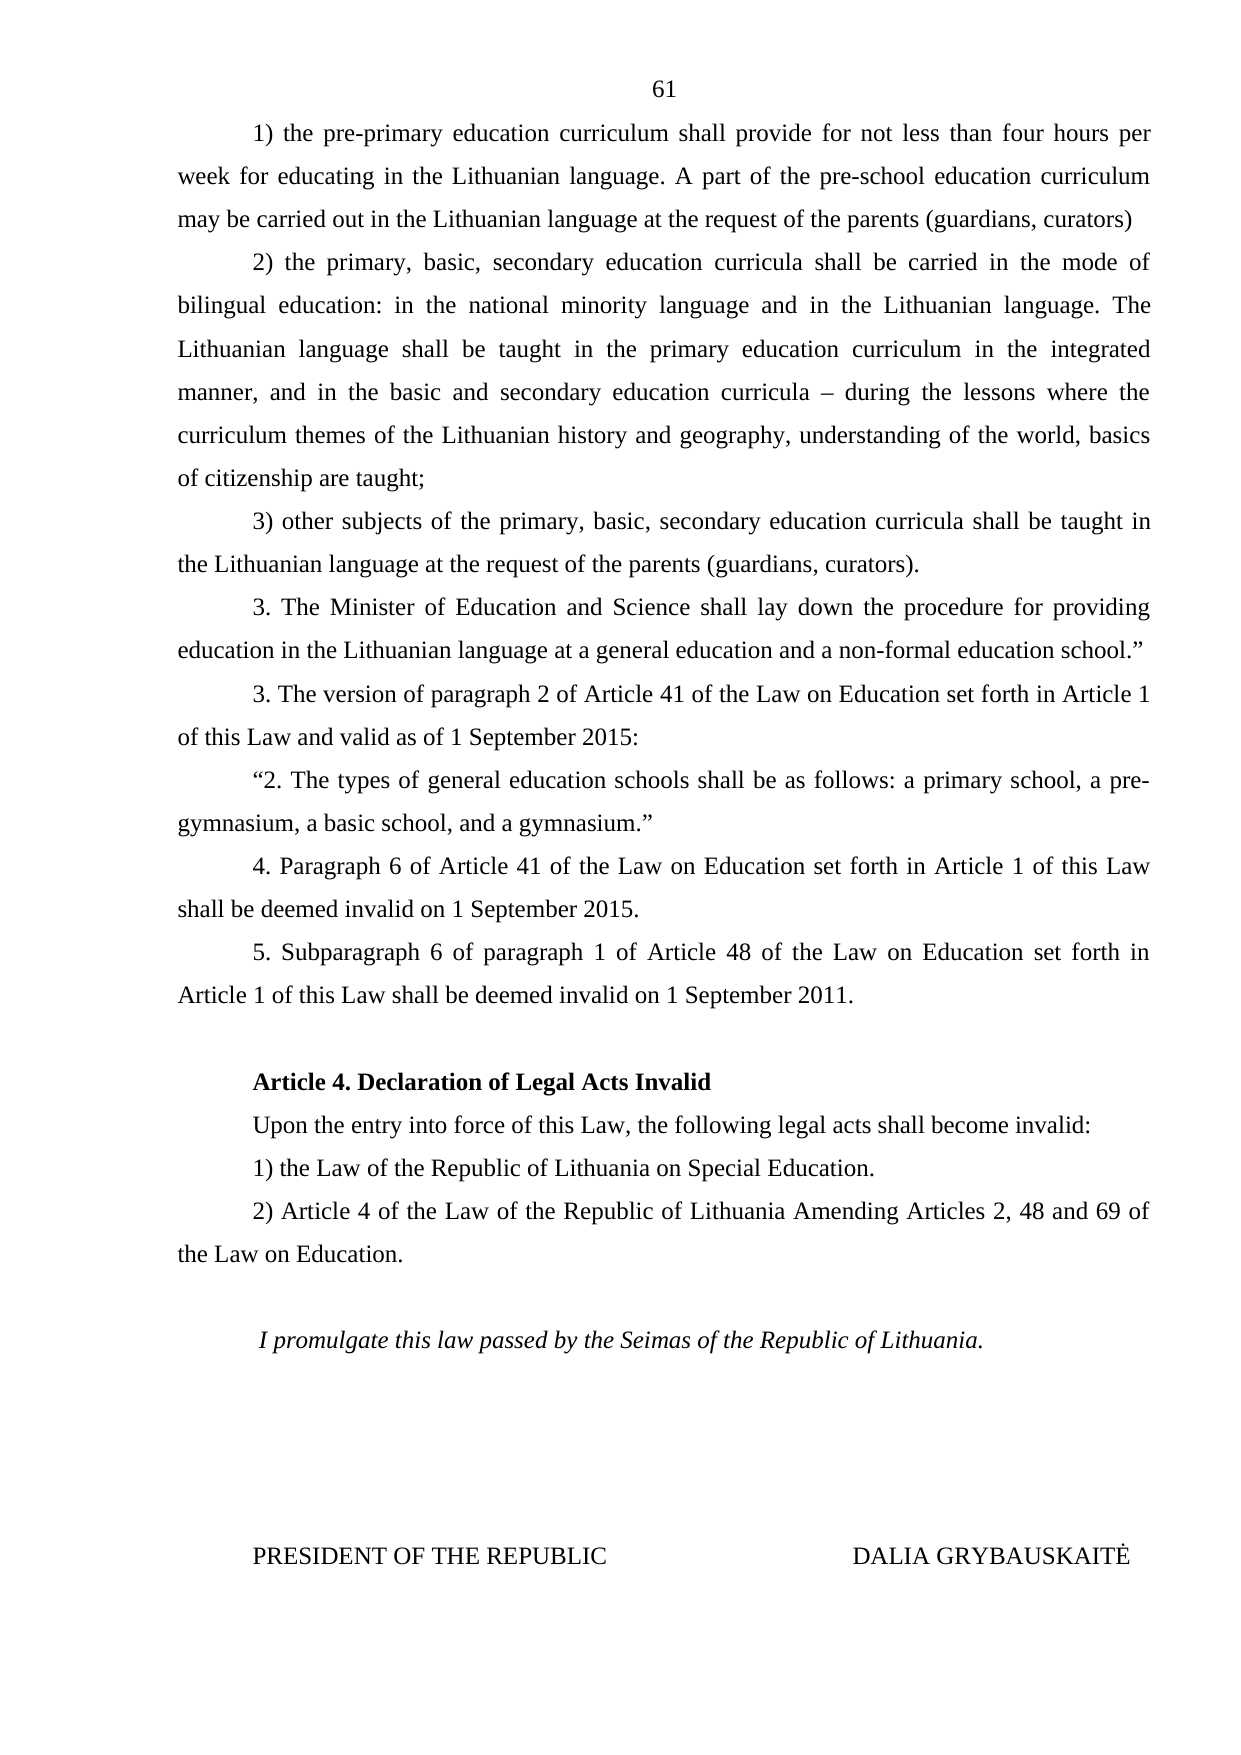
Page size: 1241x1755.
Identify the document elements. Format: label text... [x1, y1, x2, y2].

text PRESIDENT OF THE REPUBLIC DALIA GRYBAUSKAITĖ [177, 1541, 1152, 1570]
text Upon the entry into force of this Law, the following legal acts shall become invalid: [177, 1110, 1152, 1139]
text 1) the Law of the Republic of Lithuania on Special Education. [177, 1153, 1152, 1182]
text 1) the pre-primary education curriculum shall provide for not less than four hours per week for educating in the Lithuanian language. A part of the pre-school education curriculum may be carried out in the Lithuanian language at the request of the parents (guardians, curators) [177, 118, 1152, 233]
text 3) other subjects of the primary, basic, secondary education curricula shall be taught in the Lithuanian language at the request of the parents (guardians, curators). [177, 506, 1152, 578]
text 2) Article 4 of the Law of the Republic of Lithuania Amending Articles 2, 48 and 69 of the Law on Education. [177, 1196, 1152, 1268]
text Article 4. Declaration of Legal Acts Invalid [177, 1067, 1152, 1096]
text I promulgate this law passed by the Seimas of the Republic of Lithuania. [177, 1326, 1152, 1354]
text 3. The version of paragraph 2 of Article 41 of the Law on Education set forth in Article 1 of this Law and valid as of 1 September 2015: [177, 679, 1152, 751]
text 2) the primary, basic, secondary education curricula shall be carried in the mode of bilingual education: in the national minority language and in the Lithuanian language. The Lithuanian language shall be taught in the primary education curriculum in the integrated manner, and in the basic and secondary education curricula – during the lessons where the curriculum themes of the Lithuanian history and geography, understanding of the world, basics of citizenship are taught; [177, 247, 1152, 492]
text 5. Subparagraph 6 of paragraph 1 of Article 48 of the Law on Education set forth in Article 1 of this Law shall be deemed invalid on 1 September 2011. [177, 937, 1152, 1009]
text 3. The Minister of Education and Science shall lay down the procedure for providing education in the Lithuanian language at a general education and a non-formal education school.” [177, 592, 1152, 664]
text 4. Paragraph 6 of Article 41 of the Law on Education set forth in Article 1 of this Law shall be deemed invalid on 1 September 2015. [177, 851, 1152, 923]
text “2. The types of general education schools shall be as follows: a primary school, a pre-gymnasium, a basic school, and a gymnasium.” [177, 765, 1152, 837]
